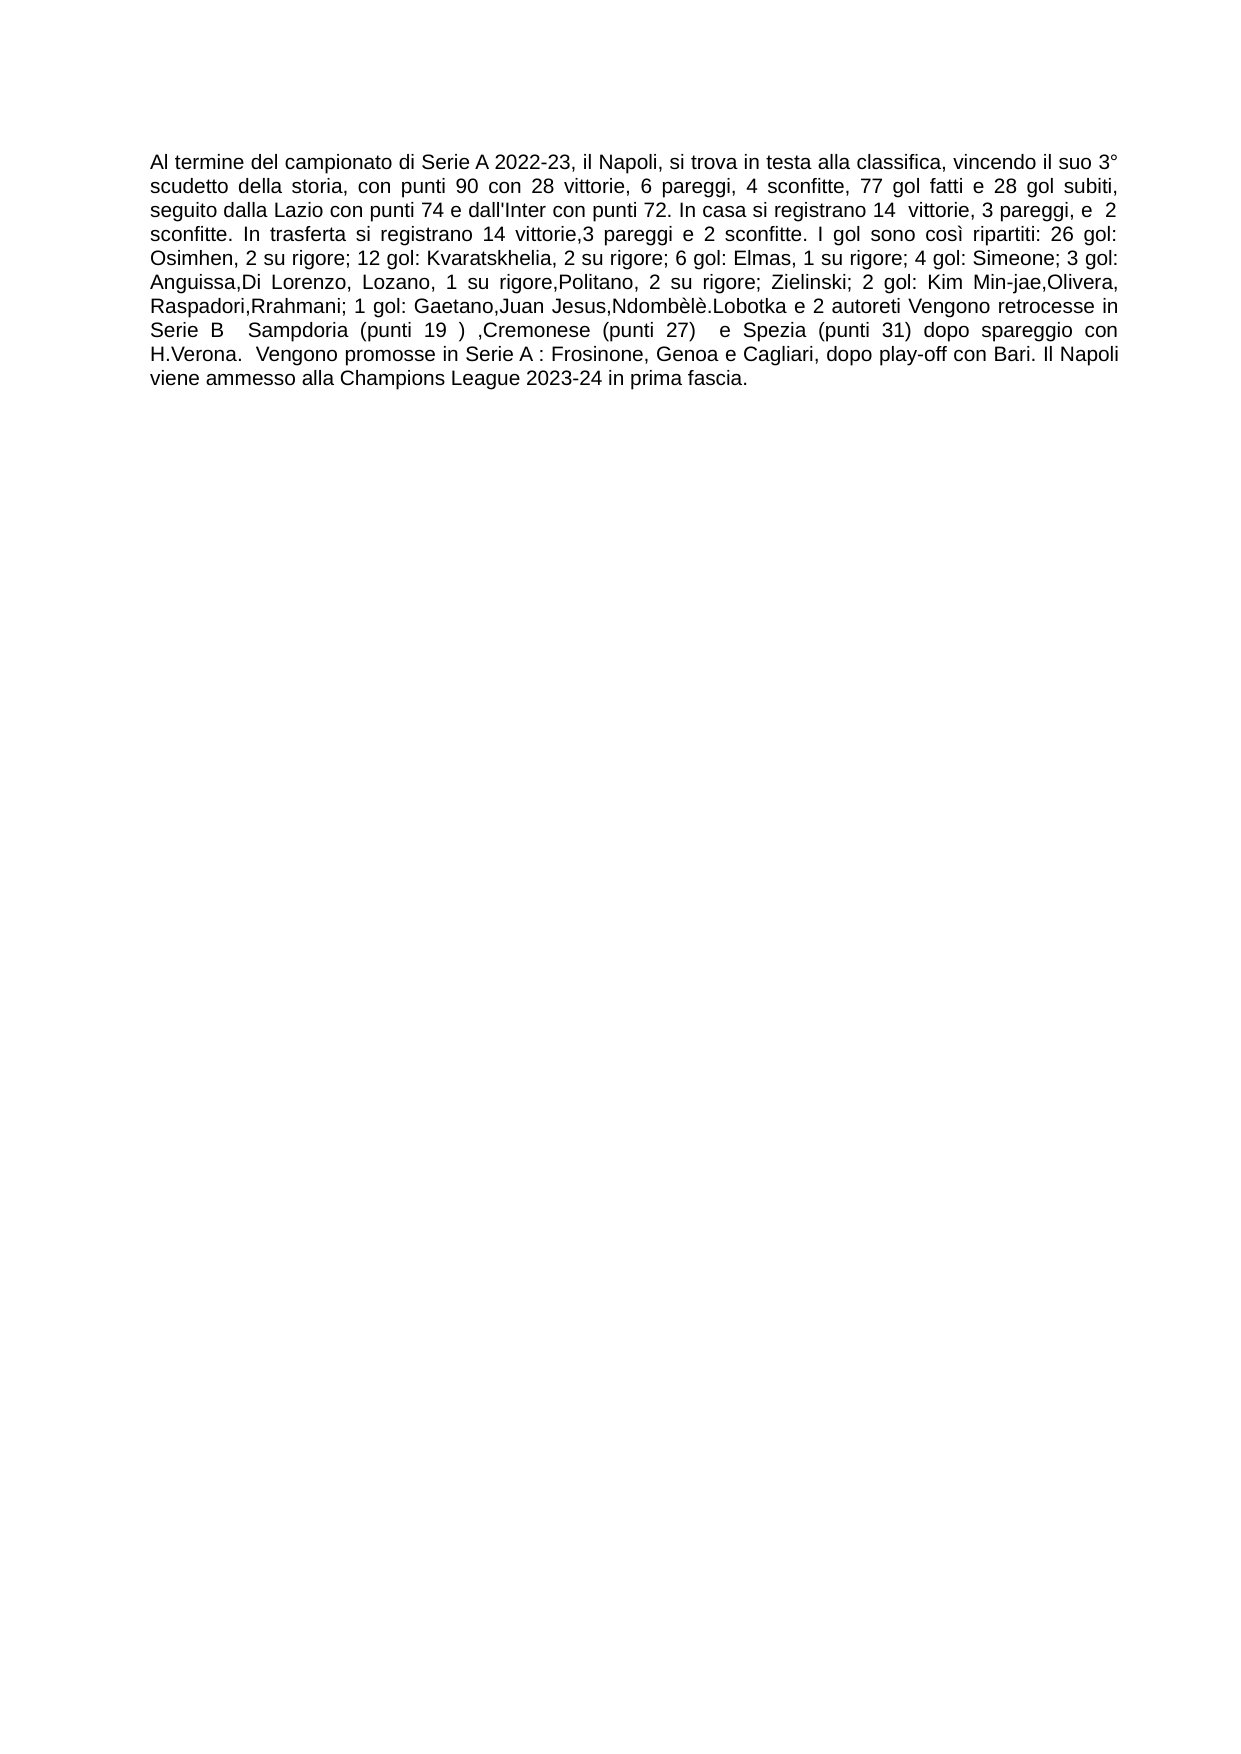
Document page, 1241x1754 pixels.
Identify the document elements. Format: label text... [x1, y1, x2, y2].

text Al termine del campionato di Serie A 2022-23, il Napoli, si trova in testa alla classifica, vincendo il suo 3° scudetto della storia, con punti 90 con 28 vittorie, 6 pareggi, 4 sconfitte, 77 gol fatti e 28 gol subiti, seguito dalla Lazio con punti 74 e dall'Inter con punti 72. In casa si registrano 14 vittorie, 3 pareggi, e 2 sconfitte. In trasferta si registrano 14 vittorie,3 pareggi e 2 sconfitte. I gol sono così ripartiti: 26 gol: Osimhen, 2 su rigore; 12 gol: Kvaratskhelia, 2 su rigore; 6 gol: Elmas, 1 su rigore; 4 gol: Simeone; 3 gol: Anguissa,Di Lorenzo, Lozano, 1 su rigore,Politano, 2 su rigore; Zielinski; 2 gol: Kim Min-jae,Olivera, Raspadori,Rrahmani; 1 gol: Gaetano,Juan Jesus,Ndombèlè.Lobotka e 2 autoreti Vengono retrocesse in Serie B Sampdoria (punti 19 ) ,Cremonese (punti 27) e Spezia (punti 31) dopo spareggio con H.Verona. Vengono promosse in Serie A : Frosinone, Genoa e Cagliari, dopo play-off con Bari. Il Napoli viene ammesso alla Champions League 2023-24 in prima fascia. [150, 150, 1120, 389]
